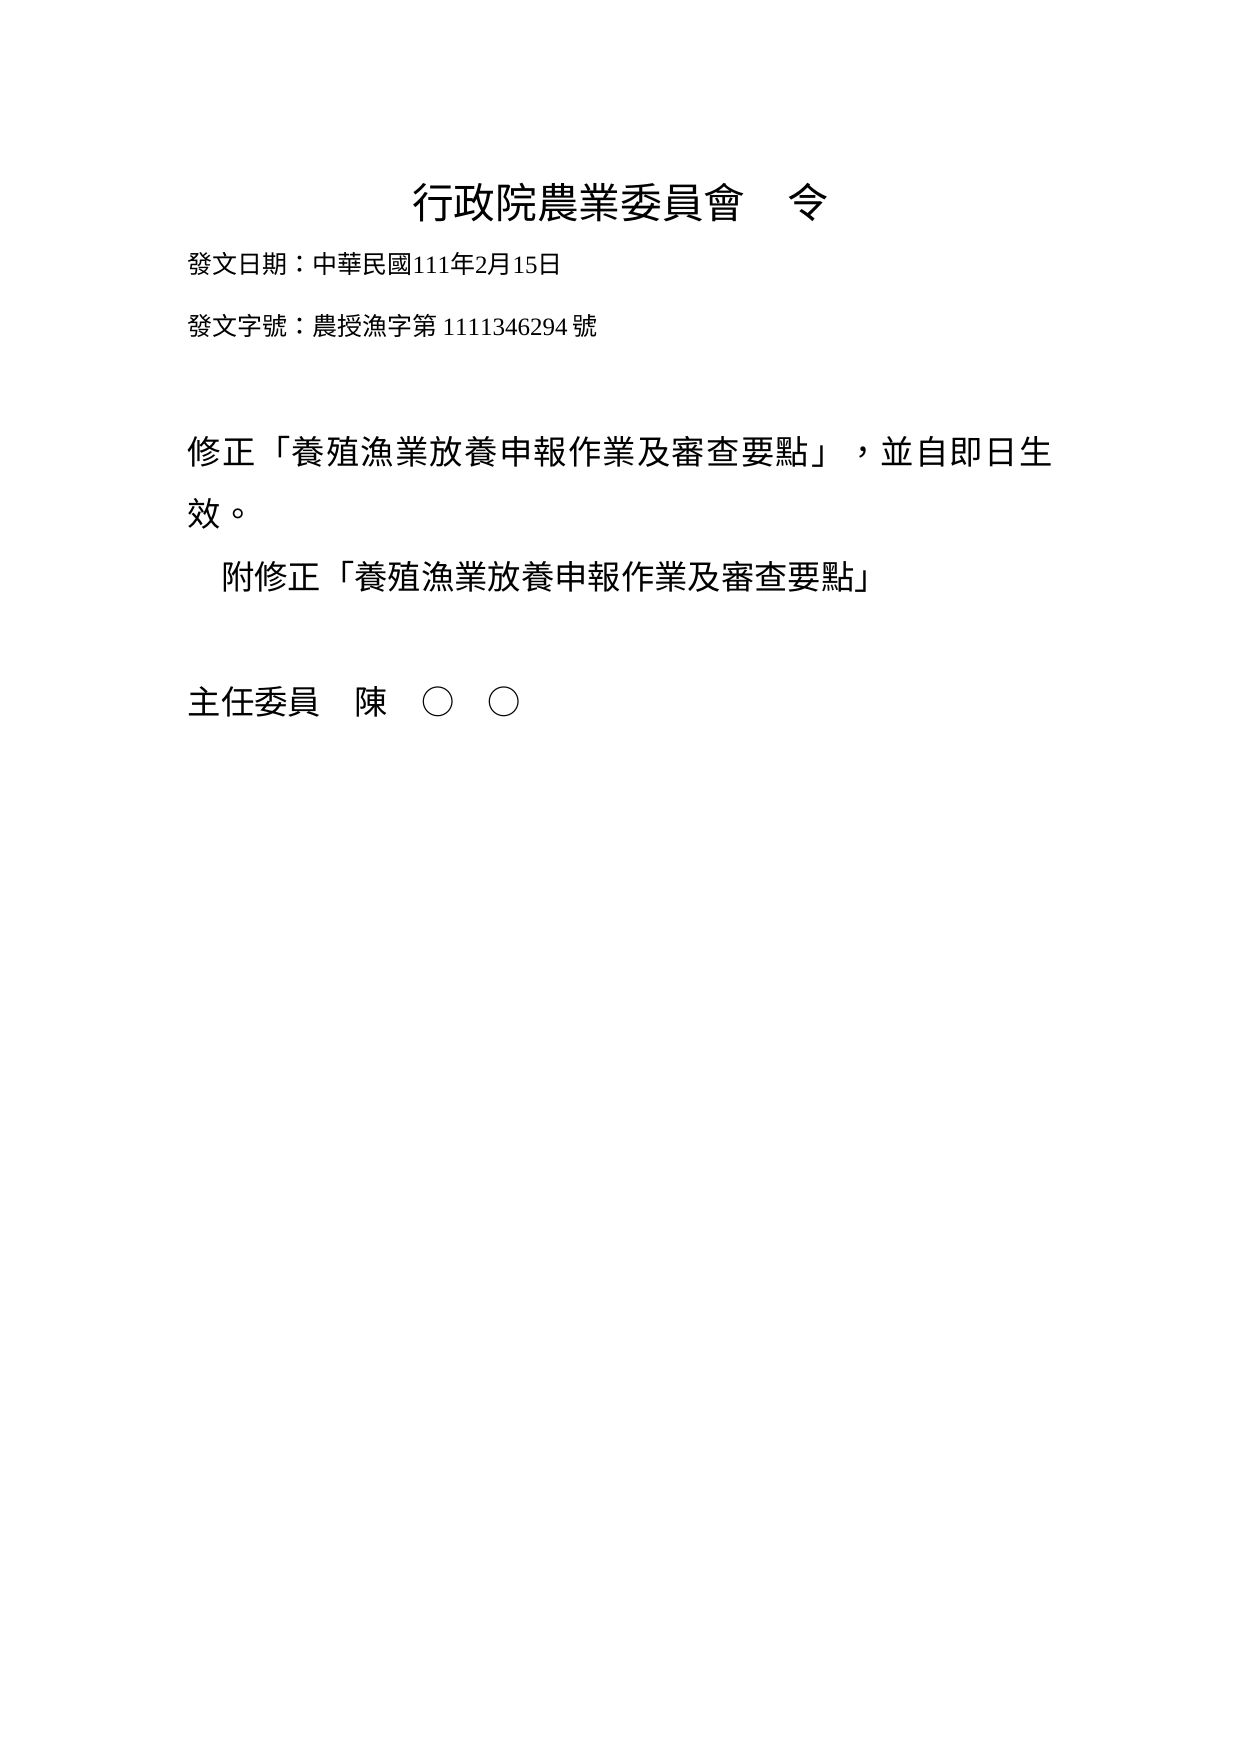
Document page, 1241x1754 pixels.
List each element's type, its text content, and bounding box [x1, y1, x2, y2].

text 發文日期：中華民國111年2月15日 [187, 221, 1053, 283]
text 發文字號：農授漁字第1111346294號 [187, 283, 1053, 346]
text 修正「養殖漁業放養申報作業及審查要點」，並自即日生效。 [187, 408, 1053, 533]
text 行政院農業委員會 令 [187, 158, 1053, 221]
text 主任委員 陳 ○ ○ [187, 658, 1053, 721]
text 附修正「養殖漁業放養申報作業及審查要點」 [187, 533, 1053, 596]
